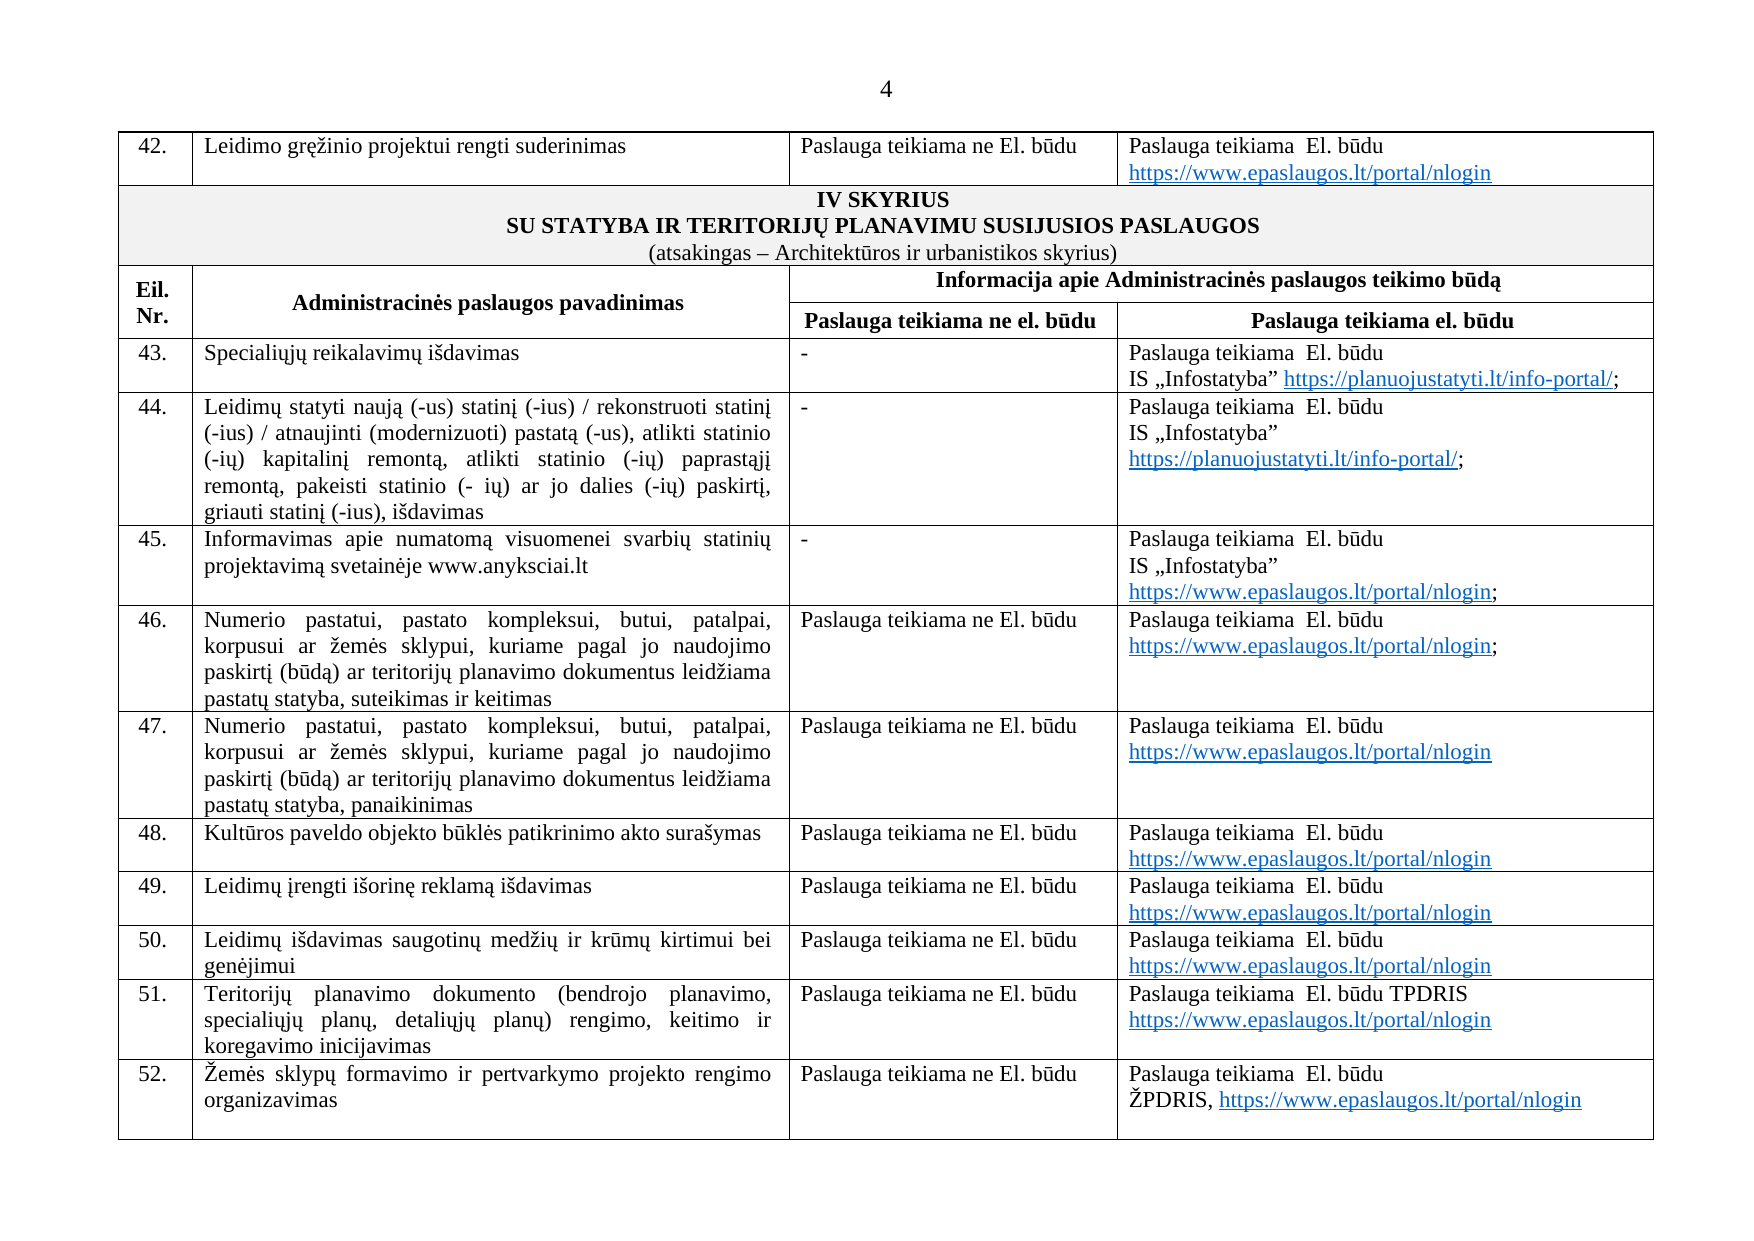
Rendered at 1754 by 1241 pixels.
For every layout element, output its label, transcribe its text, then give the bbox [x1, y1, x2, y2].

table_cell Paslauga teikiama ne El. būdu [790, 1060, 1117, 1139]
table_cell Paslauga teikiama El. būdu ŽPDRIS, https://www.epaslaugos.lt/portal/nlogin [1118, 1060, 1653, 1139]
table_cell - [790, 526, 1117, 604]
table_cell Žemės sklypų formavimo ir pertvarkymo projekto rengimo organizavimas [193, 1060, 789, 1139]
table_cell IV SKYRIUS SU STATYBA IR TERITORIJŲ PLANAVIMU SUSIJUSIOS PASLAUGOS (atsakingas – Architektūros ir urbanistikos skyrius) [119, 186, 1653, 265]
table_cell Paslauga teikiama El. būdu https://www.epaslaugos.lt/portal/nlogin [1118, 712, 1653, 817]
table_cell Paslauga teikiama ne El. būdu [790, 606, 1117, 711]
table_cell 47. [119, 712, 192, 817]
table_cell Paslauga teikiama El. būdu https://www.epaslaugos.lt/portal/nlogin [1118, 872, 1653, 925]
table_cell Leidimų statyti naują (-us) statinį (-ius) / rekonstruoti statinį (-ius) / atnaujinti (modernizuoti) pastatą (-us), atlikti statinio (-ių) kapitalinį remontą, atlikti statinio (-ių) paprastąjį remontą, pakeisti statinio (- ių) ar jo dalies (-ių) paskirtį, griauti statinį (-ius), išdavimas [193, 393, 789, 524]
table_cell Kultūros paveldo objekto būklės patikrinimo akto surašymas [193, 819, 789, 871]
table_cell 51. [119, 980, 192, 1059]
table_cell Paslauga teikiama El. būdu https://www.epaslaugos.lt/portal/nlogin; [1118, 606, 1653, 711]
table_cell Paslauga teikiama El. būdu IS „Infostatyba” https://planuojustatyti.lt/info-portal/; [1118, 339, 1653, 392]
table_cell 44. [119, 393, 192, 524]
table_cell Leidimo gręžinio projektui rengti suderinimas [193, 133, 789, 185]
table_cell 52. [119, 1060, 192, 1139]
table_cell Paslauga teikiama ne El. būdu [790, 872, 1117, 925]
table_cell Paslauga teikiama ne El. būdu [790, 926, 1117, 979]
table_cell Paslauga teikiama El. būdu IS „Infostatyba” https://planuojustatyti.lt/info-portal/; [1118, 393, 1653, 524]
table_cell Teritorijų planavimo dokumento (bendrojo planavimo, specialiųjų planų, detaliųjų planų) rengimo, keitimo ir koregavimo inicijavimas [193, 980, 789, 1059]
table_cell Paslauga teikiama ne el. būdu [790, 303, 1117, 338]
table_cell 45. [119, 526, 192, 604]
table_cell 43. [119, 339, 192, 392]
table_cell Leidimų išdavimas saugotinų medžių ir krūmų kirtimui bei genėjimui [193, 926, 789, 979]
table_cell - [790, 339, 1117, 392]
table_cell Paslauga teikiama El. būdu IS „Infostatyba” https://www.epaslaugos.lt/portal/nlogin; [1118, 526, 1653, 604]
table_cell Informavimas apie numatomą visuomenei svarbių statinių projektavimą svetainėje www.anyksciai.lt [193, 526, 789, 604]
table_cell Paslauga teikiama ne El. būdu [790, 980, 1117, 1059]
table_cell 49. [119, 872, 192, 925]
table_cell Administracinės paslaugos pavadinimas [193, 266, 789, 338]
table_cell Paslauga teikiama ne El. būdu [790, 133, 1117, 185]
table_cell Paslauga teikiama ne El. būdu [790, 712, 1117, 817]
table_cell Paslauga teikiama ne El. būdu [790, 819, 1117, 871]
table_cell Leidimų įrengti išorinę reklamą išdavimas [193, 872, 789, 925]
table_cell 48. [119, 819, 192, 871]
table_cell 46. [119, 606, 192, 711]
table_cell Numerio pastatui, pastato kompleksui, butui, patalpai, korpusui ar žemės sklypui, kuriame pagal jo naudojimo paskirtį (būdą) ar teritorijų planavimo dokumentus leidžiama pastatų statyba, suteikimas ir keitimas [193, 606, 789, 711]
table_cell - [790, 393, 1117, 524]
table_cell Paslauga teikiama El. būdu https://www.epaslaugos.lt/portal/nlogin [1118, 926, 1653, 979]
table_cell Paslauga teikiama El. būdu https://www.epaslaugos.lt/portal/nlogin [1118, 133, 1653, 185]
table_cell 50. [119, 926, 192, 979]
table_cell 42. [119, 133, 192, 185]
table_cell Eil. Nr. [119, 266, 192, 338]
table_cell Paslauga teikiama El. būdu TPDRIS https://www.epaslaugos.lt/portal/nlogin [1118, 980, 1653, 1059]
table_cell Informacija apie Administracinės paslaugos teikimo būdą [790, 266, 1653, 302]
table_cell Numerio pastatui, pastato kompleksui, butui, patalpai, korpusui ar žemės sklypui, kuriame pagal jo naudojimo paskirtį (būdą) ar teritorijų planavimo dokumentus leidžiama pastatų statyba, panaikinimas [193, 712, 789, 817]
table_cell Paslauga teikiama el. būdu [1118, 303, 1653, 338]
table_cell Paslauga teikiama El. būdu https://www.epaslaugos.lt/portal/nlogin [1118, 819, 1653, 871]
table_cell Specialiųjų reikalavimų išdavimas [193, 339, 789, 392]
